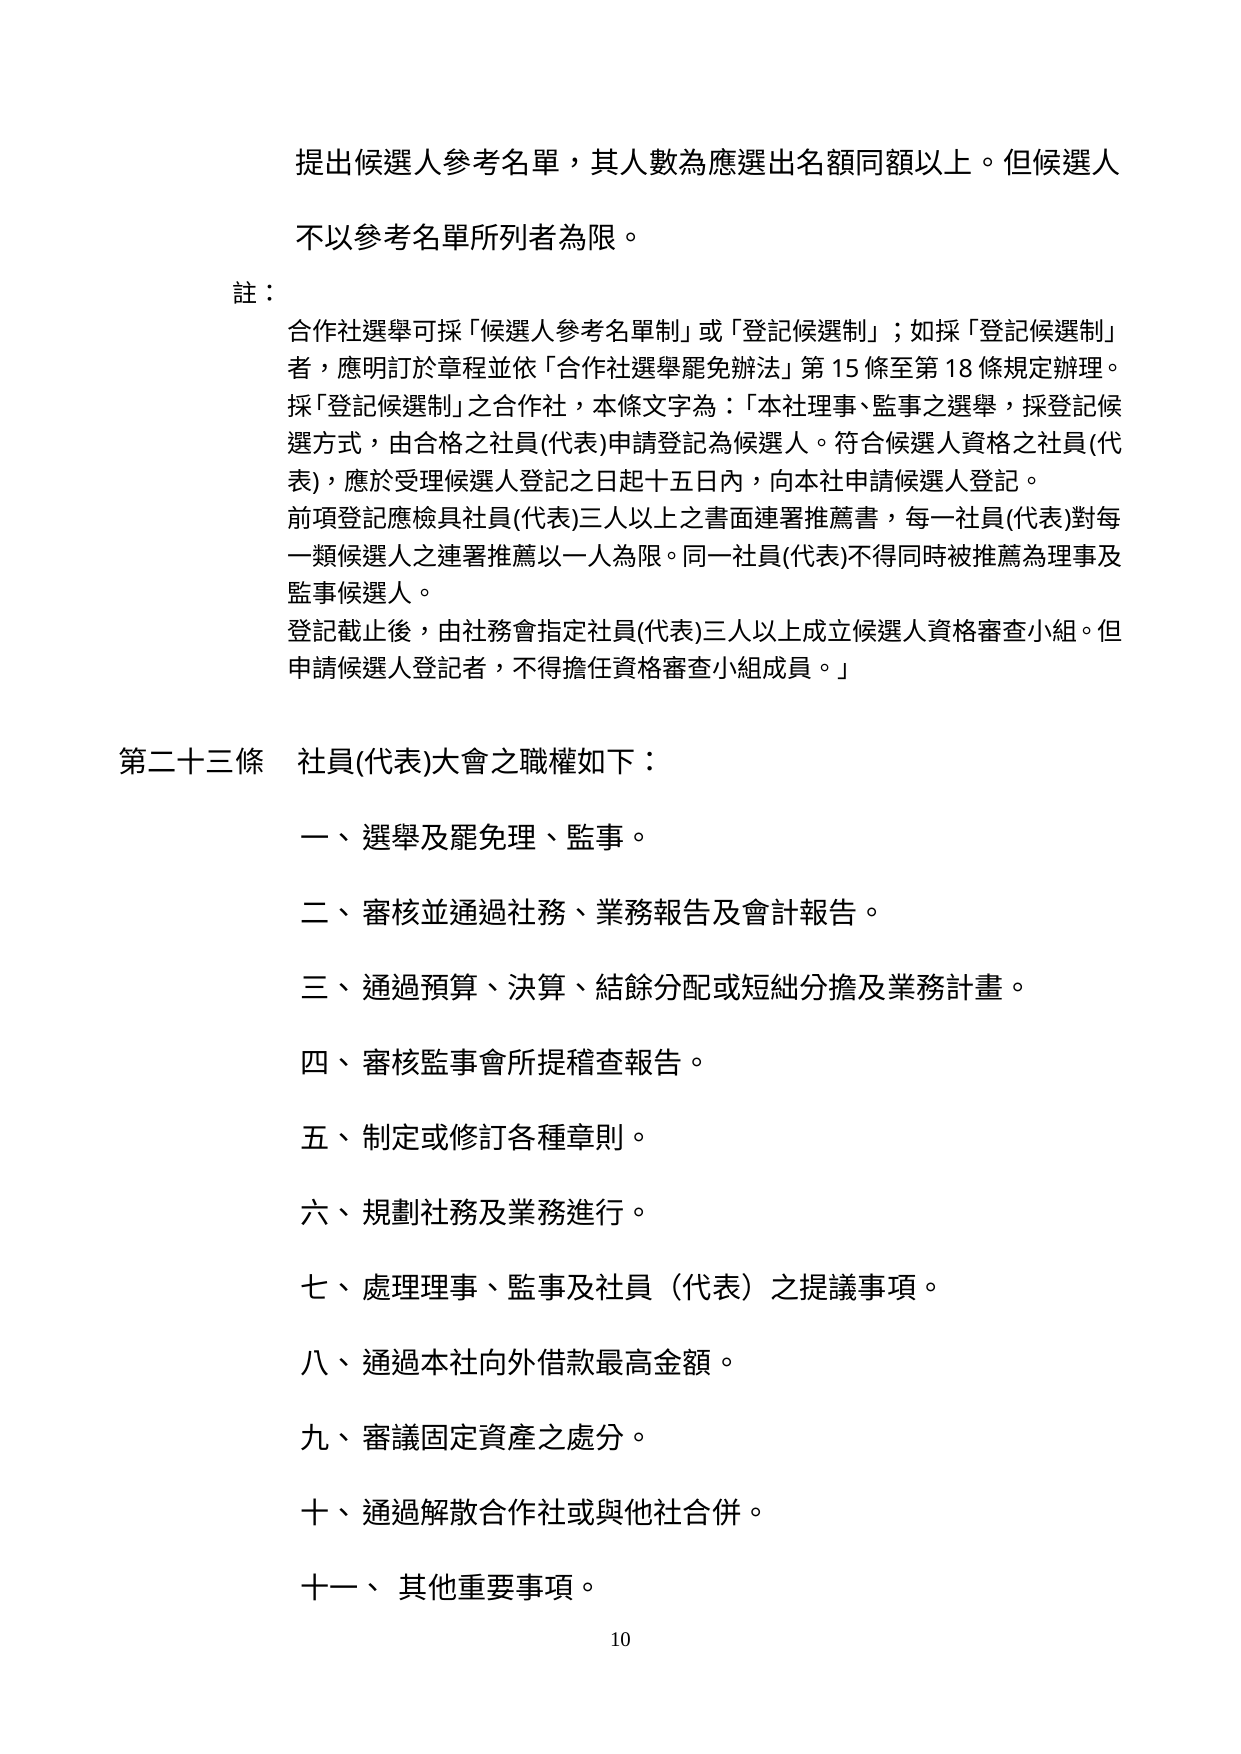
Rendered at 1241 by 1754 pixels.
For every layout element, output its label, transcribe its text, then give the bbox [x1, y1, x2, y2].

list 其他重要事項。 [300, 1548, 1122, 1623]
list 通過解散合作社或與他社合併。 [300, 1473, 1122, 1548]
list 選舉及罷免理、監事。 [300, 798, 1122, 873]
list 提出候選人參考名單，其人數為應選出名額同額以上。但候選人不以參考名單所列者為限。 [118, 123, 1122, 273]
text 註： [232, 273, 1122, 310]
list 通過本社向外借款最高金額。 [300, 1323, 1122, 1398]
text 合作社選舉可採「候選人參考名單制」或「登記候選制」；如採「登記候選制」者，應明訂於章程並依「合作社選舉罷免辦法」第15條至第18條規定辦理。 [287, 310, 1122, 385]
list 制定或修訂各種章則。 [300, 1098, 1122, 1173]
list 審核並通過社務、業務報告及會計報告。 [300, 873, 1122, 948]
list 社員(代表)大會之職權如下： [118, 723, 1122, 798]
list 通過預算、決算、結餘分配或短絀分擔及業務計畫。 [300, 948, 1122, 1023]
text 前項登記應檢具社員(代表)三人以上之書面連署推薦書，每一社員(代表)對每一類候選人之連署推薦以一人為限。同一社員(代表)不得同時被推薦為理事及監事候選人。 [287, 498, 1122, 610]
list 處理理事、監事及社員（代表）之提議事項。 [300, 1248, 1122, 1323]
text 採「登記候選制」之合作社，本條文字為：「本社理事、監事之選舉，採登記候選方式，由合格之社員(代表)申請登記為候選人。符合候選人資格之社員(代表)，應於受理候選人登記之日起十五日內，向本社申請候選人登記。 [287, 385, 1122, 498]
list 規劃社務及業務進行。 [300, 1173, 1122, 1248]
text 登記截止後，由社務會指定社員(代表)三人以上成立候選人資格審查小組。但申請候選人登記者，不得擔任資格審查小組成員。」 [287, 610, 1122, 685]
list 審議固定資產之處分。 [300, 1398, 1122, 1473]
list 審核監事會所提稽查報告。 [300, 1023, 1122, 1098]
